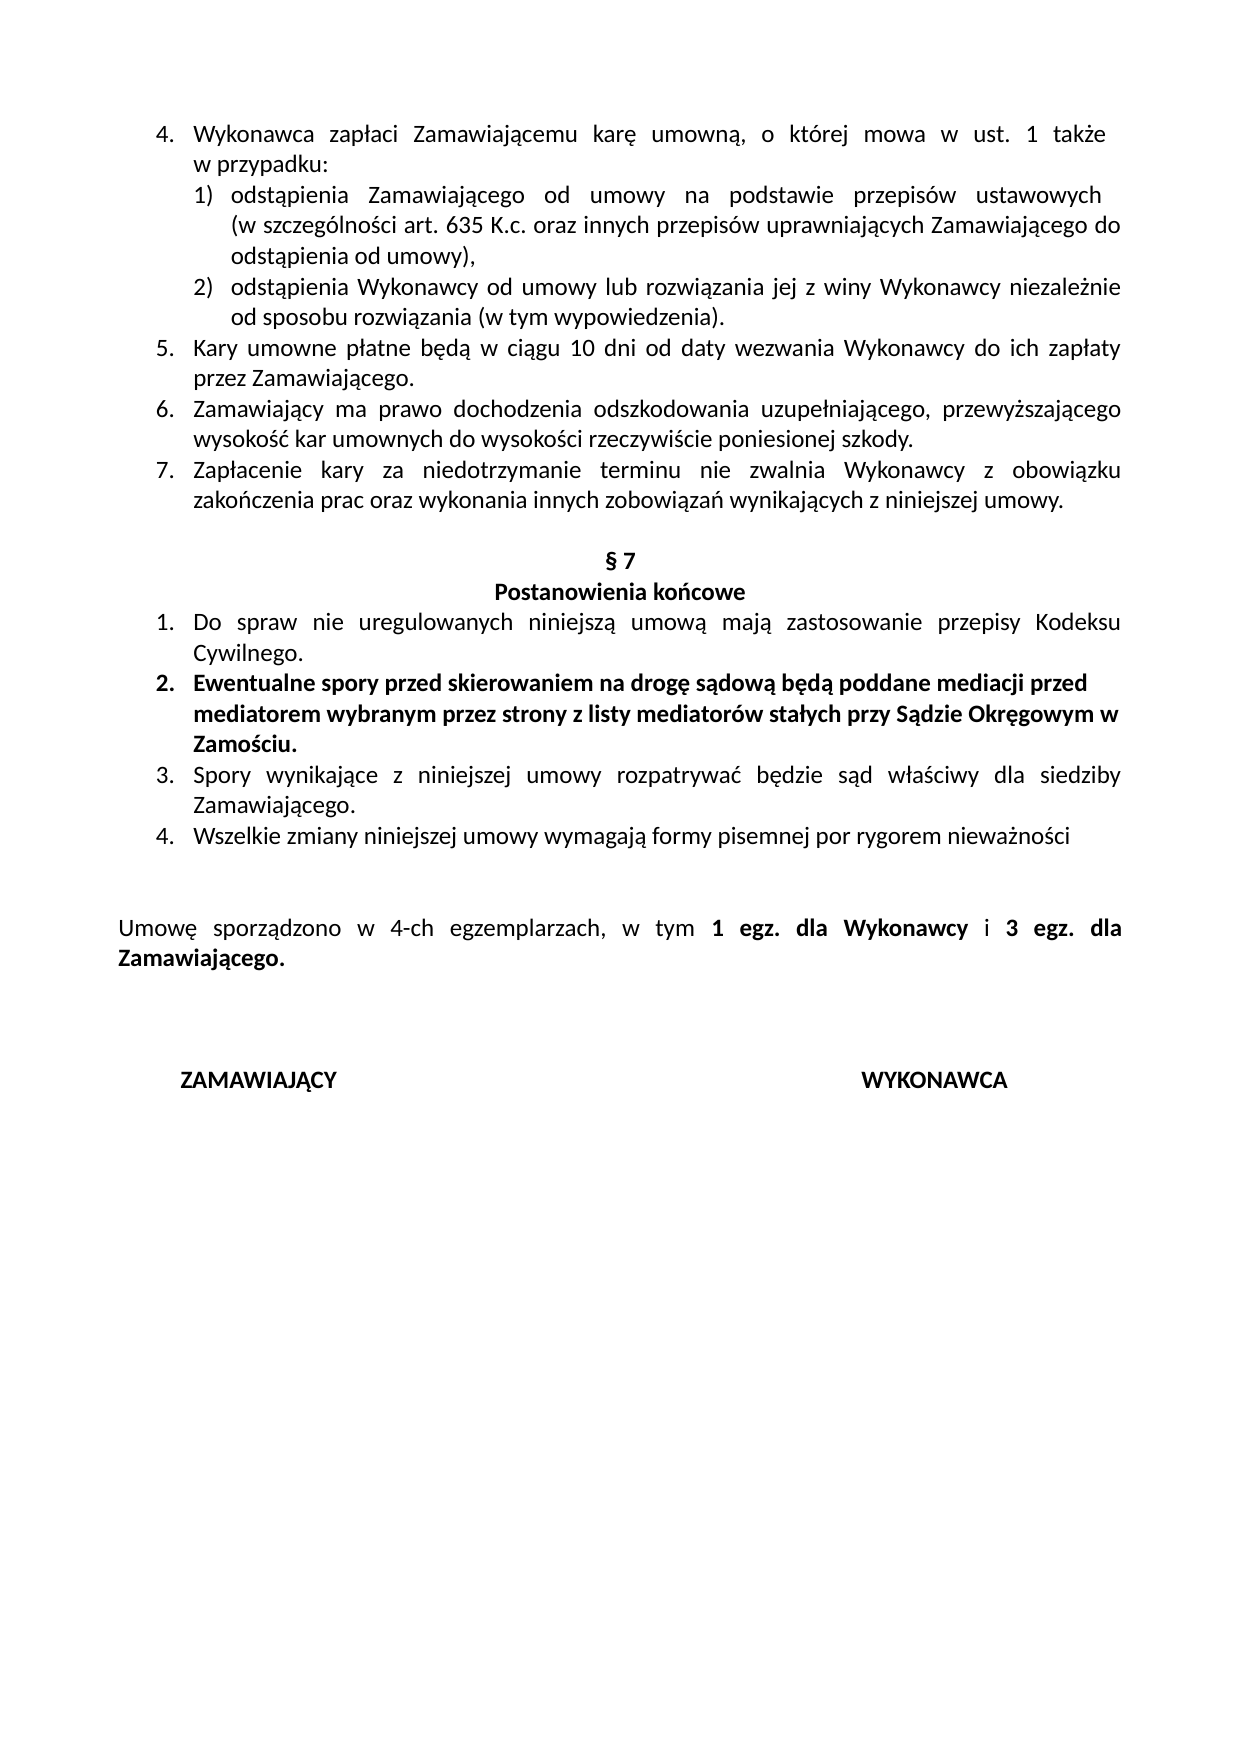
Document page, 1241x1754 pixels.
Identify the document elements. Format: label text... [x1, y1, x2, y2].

text Postanowienia końcowe [118, 576, 1122, 606]
list Do spraw nie uregulowanych niniejszą umową mają zastosowanie przepisy Kodeksu Cywilnego. [156, 606, 1122, 667]
list Zapłacenie kary za niedotrzymanie terminu nie zwalnia Wykonawcy z obowiązku zakończenia prac oraz wykonania innych zobowiązań wynikających z niniejszej umowy. [156, 454, 1122, 515]
list Zamawiający ma prawo dochodzenia odszkodowania uzupełniającego, przewyższającego wysokość kar umownych do wysokości rzeczywiście poniesionej szkody. [156, 393, 1122, 454]
list odstąpienia Zamawiającego od umowy na podstawie przepisów ustawowych (w szczególności art. 635 K.c. oraz innych przepisów uprawniających Zamawiającego do odstąpienia od umowy), [193, 179, 1122, 271]
list Wszelkie zmiany niniejszej umowy wymagają formy pisemnej por rygorem nieważności [156, 820, 1122, 851]
list Kary umowne płatne będą w ciągu 10 dni od daty wezwania Wykonawcy do ich zapłaty przez Zamawiającego. [156, 332, 1122, 393]
text ZAMAWIAJĄCY WYKONAWCA [118, 1064, 1122, 1095]
text Umowę sporządzono w 4-ch egzemplarzach, w tym 1 egz. dla Wykonawcy i 3 egz. dla Zamawiającego. [118, 912, 1122, 973]
list Ewentualne spory przed skierowaniem na drogę sądową będą poddane mediacji przed mediatorem wybranym przez strony z listy mediatorów stałych przy Sądzie Okręgowym w Zamościu. [156, 667, 1122, 759]
list Wykonawca zapłaci Zamawiającemu karę umowną, o której mowa w ust. 1 także w przypadku: [156, 118, 1122, 179]
list odstąpienia Wykonawcy od umowy lub rozwiązania jej z winy Wykonawcy niezależnie od sposobu rozwiązania (w tym wypowiedzenia). [193, 271, 1122, 332]
list Spory wynikające z niniejszej umowy rozpatrywać będzie sąd właściwy dla siedziby Zamawiającego. [156, 759, 1122, 820]
text § 7 [118, 545, 1122, 576]
